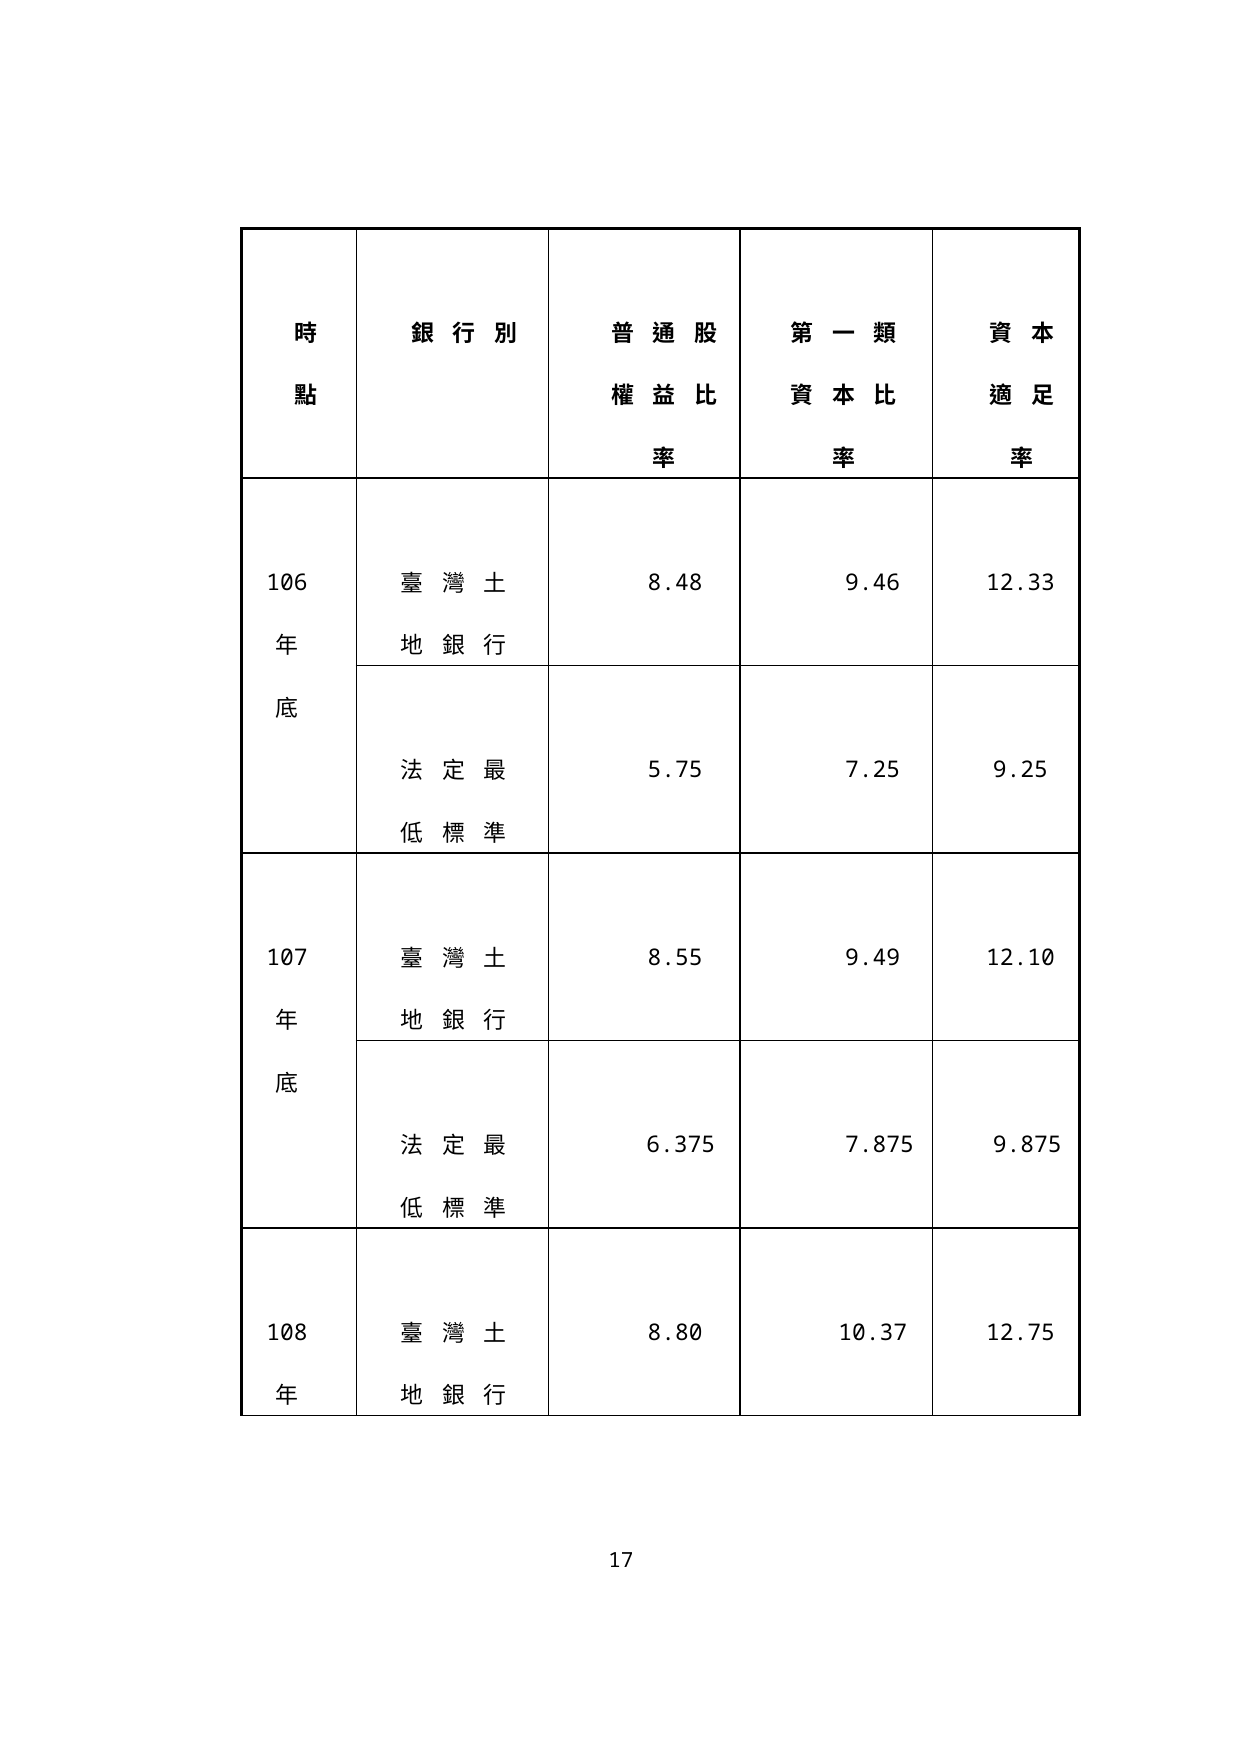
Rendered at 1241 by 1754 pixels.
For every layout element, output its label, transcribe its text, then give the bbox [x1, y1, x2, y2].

table_cell 8.48 [549, 479, 739, 665]
table_cell 8.80 [549, 1229, 739, 1415]
table_header 資本適足率 [933, 230, 1078, 477]
table_cell 7.25 [741, 666, 932, 852]
table_cell 6.375 [549, 1041, 739, 1227]
table_cell 107年底 [243, 854, 356, 1227]
table_cell 12.75 [933, 1229, 1078, 1415]
table_cell 法定最低標準 [357, 1041, 548, 1227]
table_cell 9.46 [741, 479, 932, 665]
table_cell 9.25 [933, 666, 1078, 852]
table_cell 12.10 [933, 854, 1078, 1040]
table_cell 9.49 [741, 854, 932, 1040]
table_cell 108年 [243, 1229, 356, 1415]
table_cell 106年底 [243, 479, 356, 852]
table_header 銀行別 [357, 230, 548, 477]
table_cell 10.37 [741, 1229, 932, 1415]
table_cell 7.875 [741, 1041, 932, 1227]
table_cell 5.75 [549, 666, 739, 852]
table_cell 臺灣土地銀行 [357, 854, 548, 1040]
table_cell 臺灣土地銀行 [357, 1229, 548, 1415]
table_cell 9.875 [933, 1041, 1078, 1227]
table_cell 法定最低標準 [357, 666, 548, 852]
table_header 普通股權益比率 [549, 230, 739, 477]
table_cell 8.55 [549, 854, 739, 1040]
table_header 時點 [243, 230, 356, 477]
table_header 第一類資本比率 [741, 230, 932, 477]
table_cell 臺灣土地銀行 [357, 479, 548, 665]
table_cell 12.33 [933, 479, 1078, 665]
